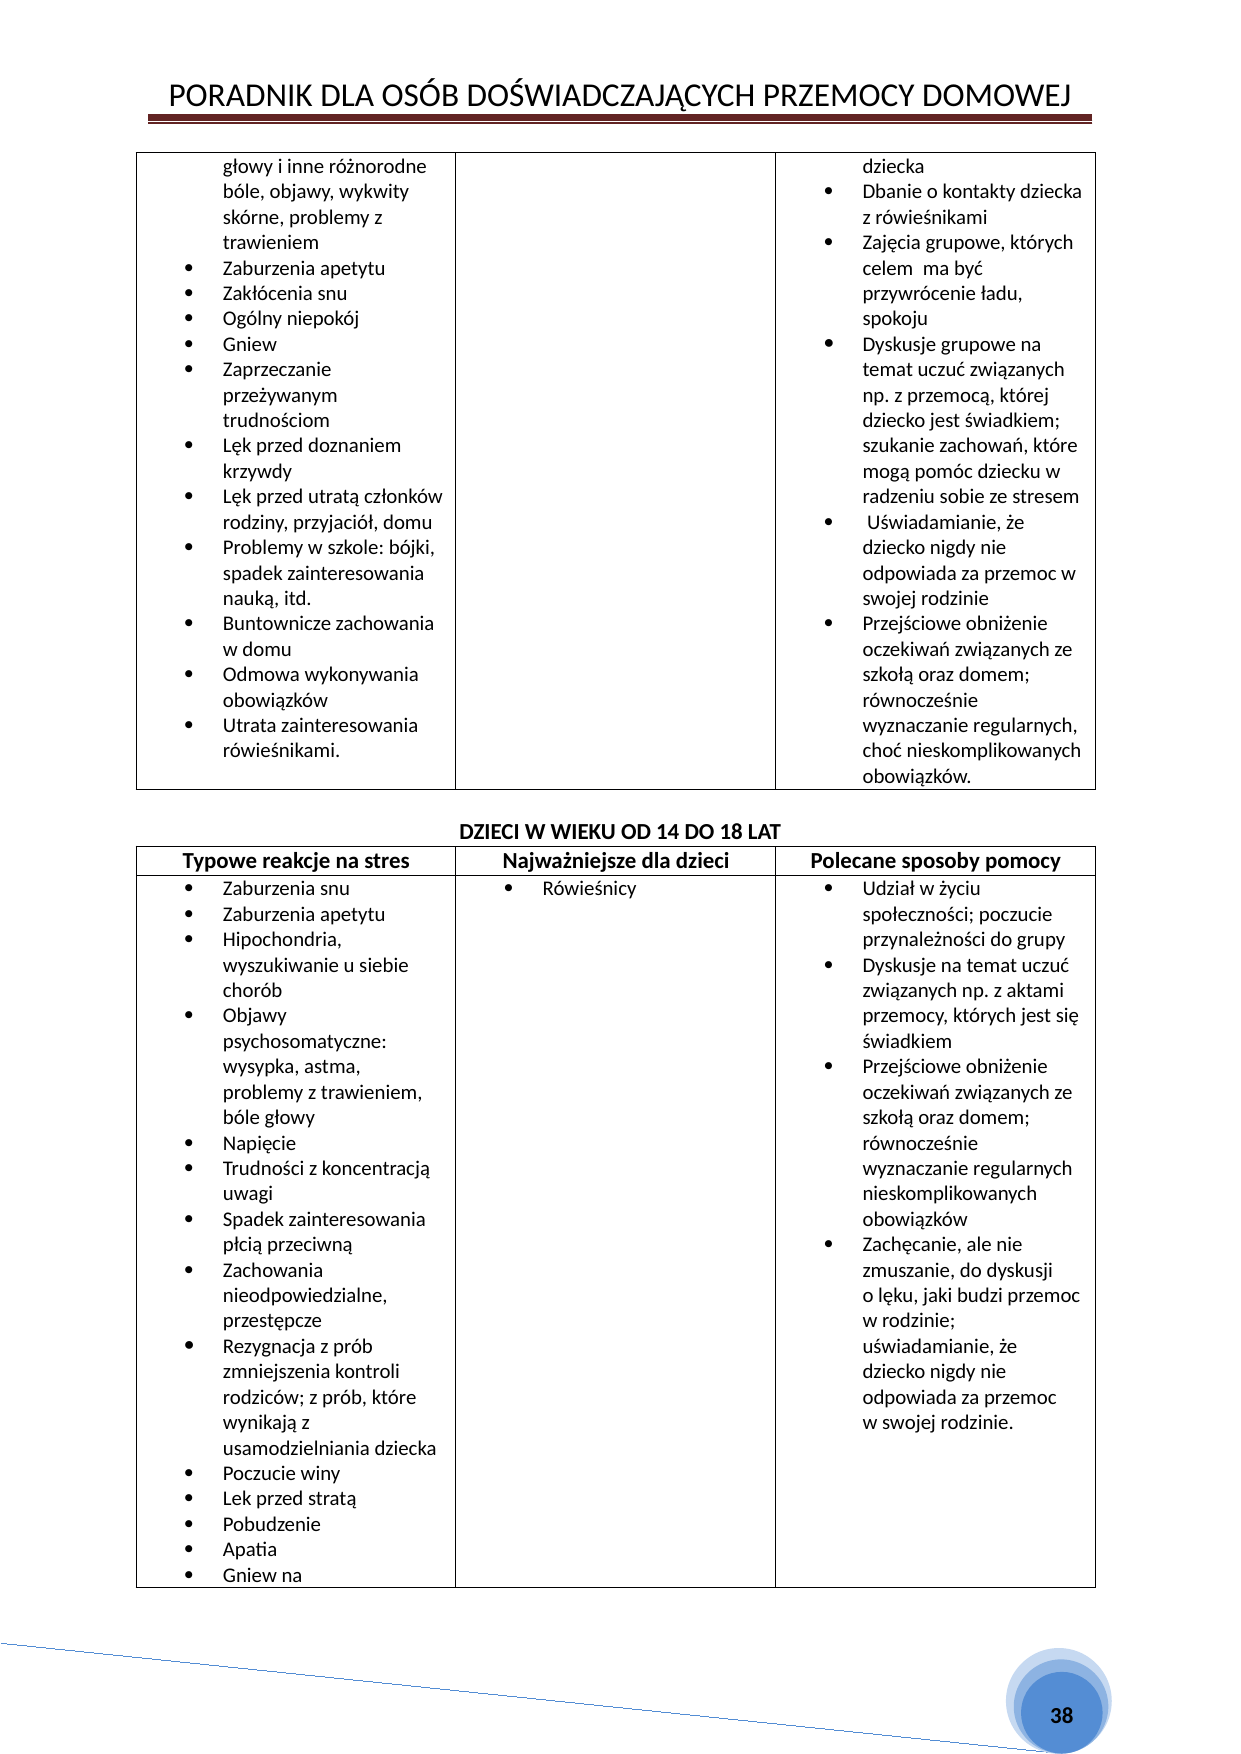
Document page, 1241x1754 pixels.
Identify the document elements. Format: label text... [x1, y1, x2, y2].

text DZIECI W WIEKU OD 14 DO 18 LAT [148, 817, 1092, 846]
table_header Polecane sposoby pomocy [776, 847, 1095, 874]
table_cell Uwaga i troska wobec dziecka Dbanie o kontakty dziecka z rówieśnikami Zajęcia grupowe, których celem ma być przywrócenie ładu, spokoju Dyskusje grupowe na temat uczuć związanych np. z przemocą, której dziecko jest świadkiem; szukanie zachowań, które mogą pomóc dziecku w radzeniu sobie ze stresem Uświadamianie, że dziecko nigdy nie odpowiada za przemoc w swojej rodzinie Przejściowe obniżenie oczekiwań związanych ze szkołą oraz domem; równocześnie wyznaczanie regularnych, choć nieskomplikowanych obowiązków. [776, 153, 1095, 788]
table_cell [456, 153, 775, 788]
table_header Najważniejsze dla dzieci [456, 847, 775, 874]
table_cell Problemy fizyczne: bóle głowy i inne różnorodne bóle, objawy, wykwity skórne, problemy z trawieniem Zaburzenia apetytu Zakłócenia snu Ogólny niepokój Gniew Zaprzeczanie przeżywanym trudnościom Lęk przed doznaniem krzywdy Lęk przed utratą członków rodziny, przyjaciół, domu Problemy w szkole: bójki, spadek zainteresowania nauką, itd. Buntownicze zachowania w domu Odmowa wykonywania obowiązków Utrata zainteresowania rówieśnikami. [137, 153, 455, 788]
table_header Typowe reakcje na stres [137, 847, 455, 874]
table_cell Zaburzenia snu Zaburzenia apetytu Hipochondria, wyszukiwanie u siebie chorób Objawy psychosomatyczne: wysypka, astma, problemy z trawieniem, bóle głowy Napięcie Trudności z koncentracją uwagi Spadek zainteresowania płcią przeciwną Zachowania nieodpowiedzialne, przestępcze Rezygnacja z prób zmniejszenia kontroli rodziców; z prób, które wynikają z usamodzielniania dziecka Poczucie winy Lek przed stratą Pobudzenie Apatia Gniew na niesprawiedliwość losu Tendencja do obwiniania innych za złe wydarzenia. [137, 876, 455, 1587]
table_cell Rówieśnicy [456, 876, 775, 1587]
table_cell Udział w życiu społeczności; poczucie przynależności do grupy Dyskusje na temat uczuć związanych np. z aktami przemocy, których jest się świadkiem Przejściowe obniżenie oczekiwań związanych ze szkołą oraz domem; równocześnie wyznaczanie regularnych nieskomplikowanych obowiązków Zachęcanie, ale nie zmuszanie, do dyskusji o lęku, jaki budzi przemoc w rodzinie; uświadamianie, że dziecko nigdy nie odpowiada za przemoc w swojej rodzinie. [776, 876, 1095, 1587]
